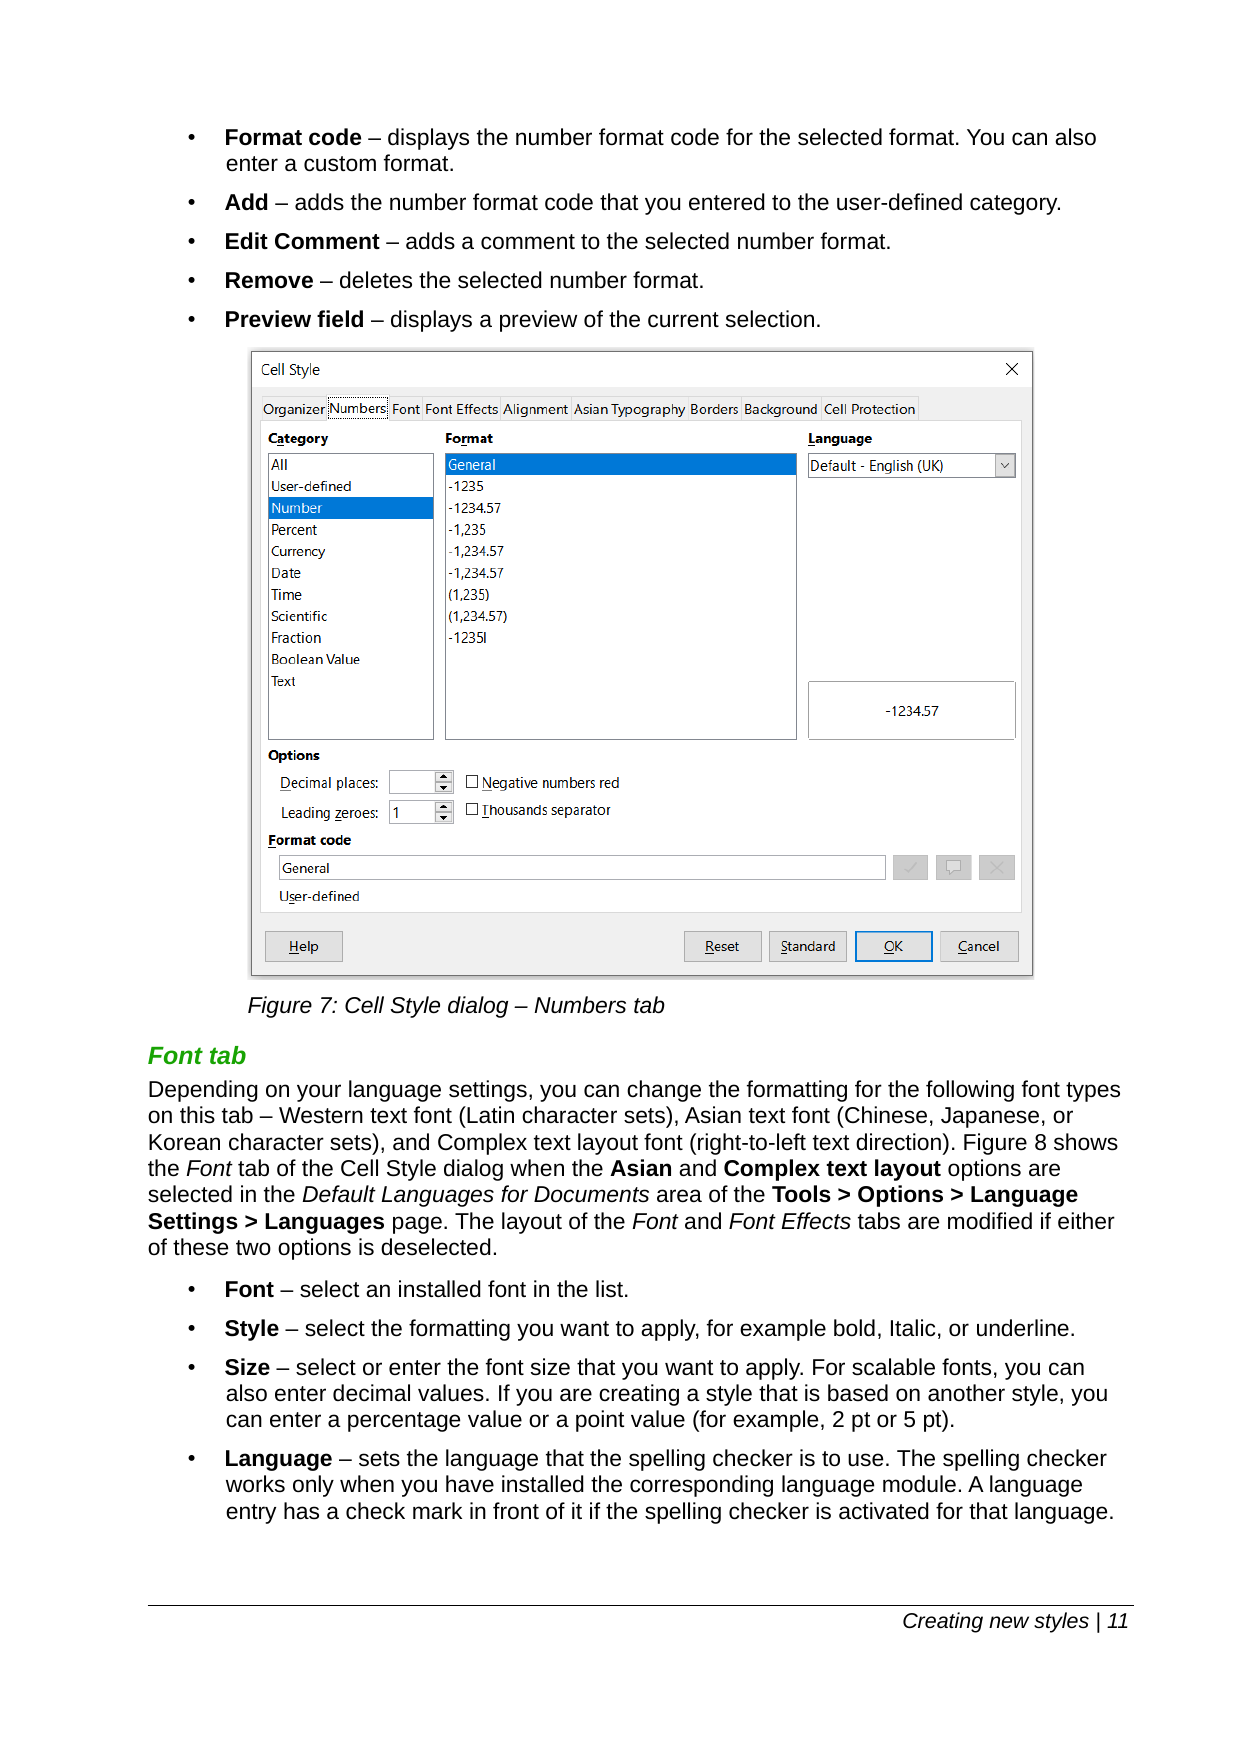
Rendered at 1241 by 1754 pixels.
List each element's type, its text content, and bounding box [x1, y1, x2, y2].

list Size – select or enter the font size that you want to apply. For scalable fonts, you can also enter decimal values. If you are creating a style that is based on another style, you can enter a percentage value or a point value (for example, 2 pt or 5 pt). [185, 1351, 1134, 1433]
text Depending on your language settings, you can change the formatting for the following font types on this tab – Western text font (Latin character sets), Asian text font (Chinese, Japanese, or Korean character sets), and Complex text layout font (right-to-left text direction). Figure 8 shows the Font tab of the Cell Style dialog when the Asian and Complex text layout options are selected in the Default Languages for Documents area of the Tools > Options > Language Settings > Languages page. The layout of the Font and Font Effects tabs are modified if either of these two options is deselected. [148, 1076, 1134, 1260]
list Format code – displays the number format code for the selected format. You can also enter a custom format. [185, 121, 1134, 177]
text Figure 7: Cell Style dialog – Numbers tab [247, 992, 1034, 1019]
list Style – select the formatting you want to apply, for example bold, Italic, or underline. [185, 1312, 1134, 1341]
list Add – adds the number format code that you entered to the user-defined category. [185, 186, 1134, 216]
list Font – select an installed font in the list. [185, 1273, 1134, 1302]
list Preview field – displays a preview of the current selection. [185, 303, 1134, 335]
list Remove – deletes the selected number format. [185, 264, 1134, 293]
picture [247, 347, 1035, 980]
list Language – sets the language that the spelling checker is to use. The spelling checker works only when you have installed the corresponding language module. A language entry has a check mark in front of it if the spelling checker is activated for that language. [185, 1442, 1134, 1527]
subtitle Font tab [148, 1041, 1134, 1070]
list Edit Comment – adds a comment to the selected number format. [185, 225, 1134, 254]
